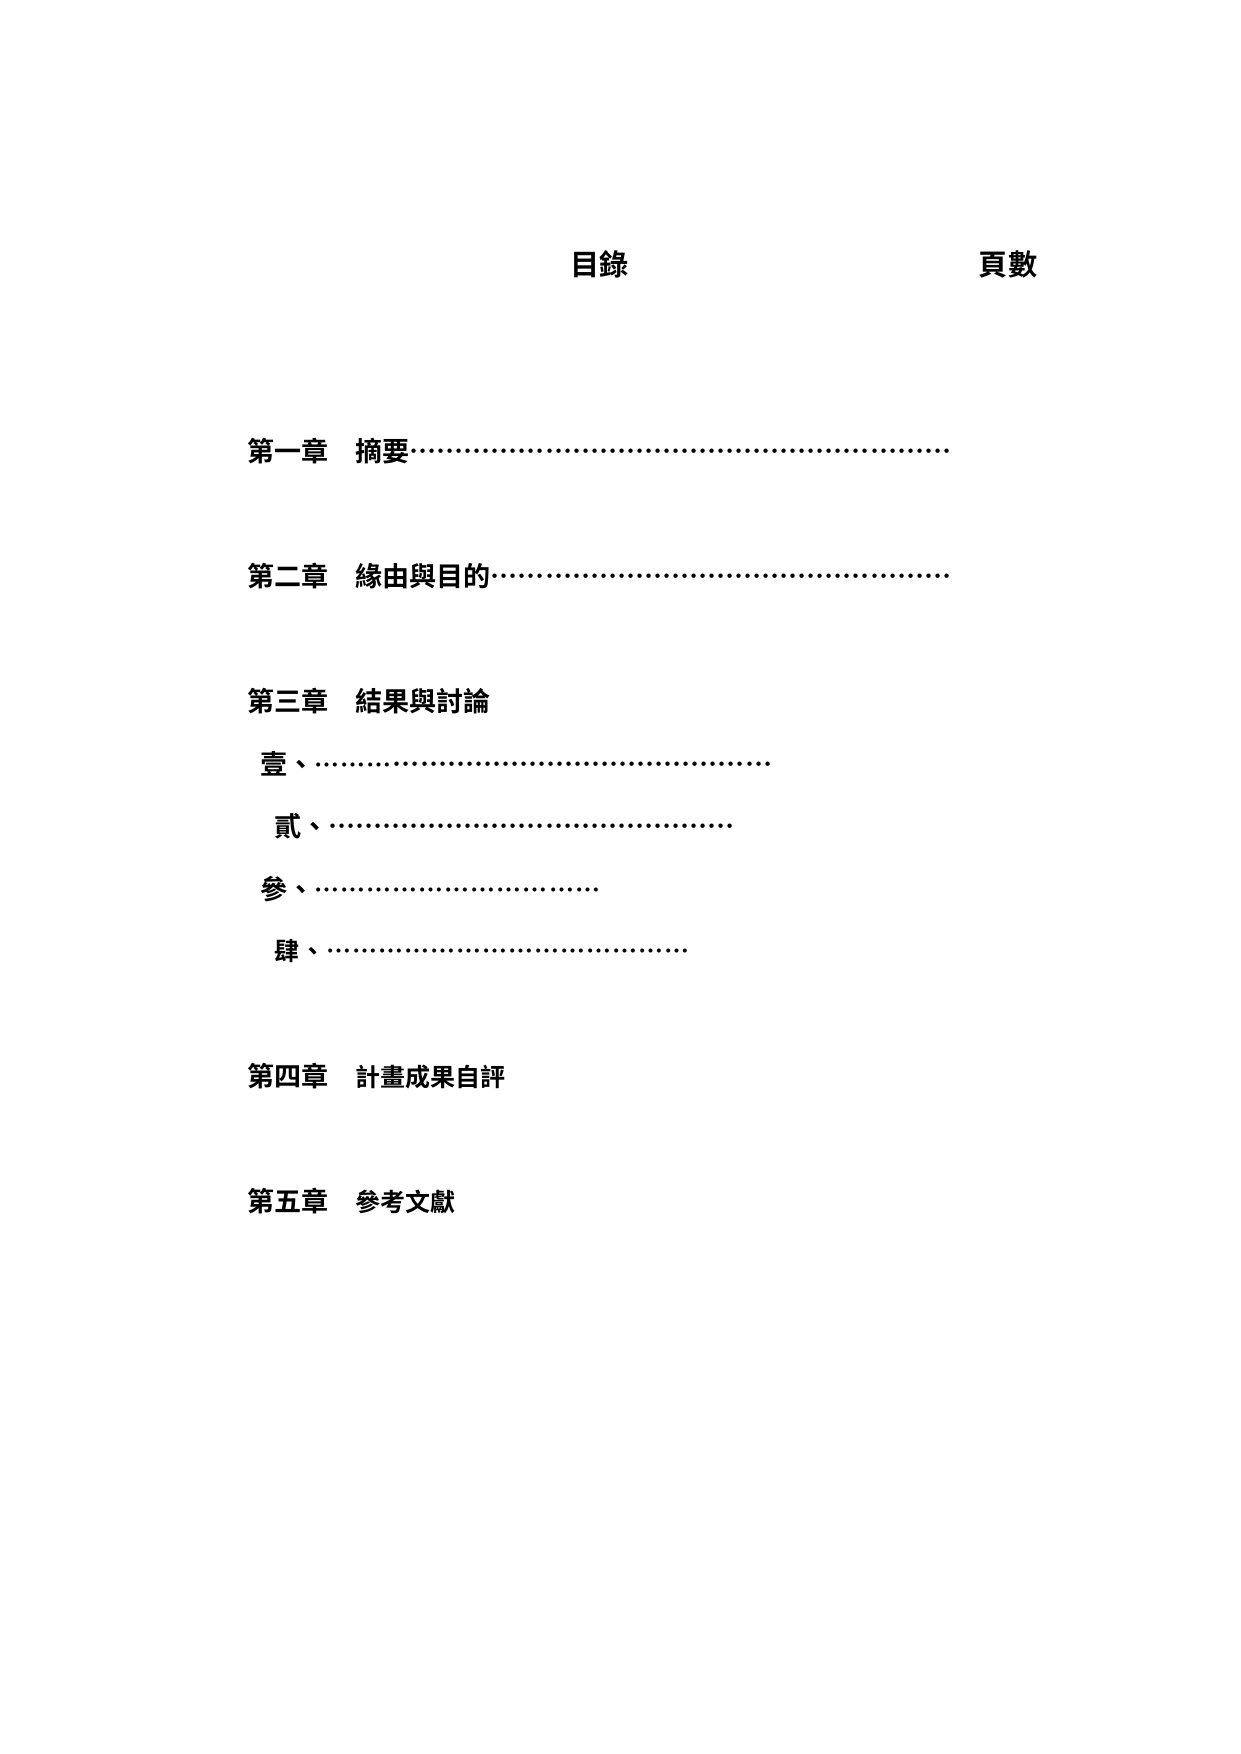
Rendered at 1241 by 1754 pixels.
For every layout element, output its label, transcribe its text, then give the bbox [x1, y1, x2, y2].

table_cell [188, 783, 236, 846]
table_cell [236, 1221, 963, 1283]
table_cell 第二章 緣由與目的…………………………………………… [236, 533, 963, 596]
table_cell [236, 1533, 963, 1596]
table_cell [236, 1471, 963, 1533]
table_cell 第五章 參考文獻 [236, 1158, 963, 1221]
table_cell [963, 1096, 1053, 1158]
table_cell [963, 1346, 1053, 1408]
table_cell [963, 596, 1053, 658]
table_cell [188, 1033, 236, 1096]
table_cell [963, 1283, 1053, 1346]
table_cell 第一章 摘要…………………………………………………… [236, 408, 963, 471]
table_cell [236, 1096, 963, 1158]
table_cell [236, 471, 963, 533]
table_cell [188, 596, 236, 658]
table_header 頁數 [963, 221, 1053, 346]
table_cell [188, 846, 236, 1033]
table_cell [236, 346, 963, 408]
table_cell [188, 721, 236, 783]
table_cell [236, 1283, 963, 1346]
table_cell [963, 846, 1053, 1033]
table_cell [963, 783, 1053, 846]
table_cell 參、…………………………… 肆、…………………………………… [236, 846, 963, 1033]
table_cell [963, 1033, 1053, 1096]
table_cell [188, 533, 236, 596]
table_cell [236, 1346, 963, 1408]
table_cell [188, 1096, 236, 1158]
table_header [188, 221, 236, 346]
table_cell [963, 408, 1053, 471]
table_cell [188, 1283, 236, 1346]
table_cell [188, 1346, 236, 1408]
table_cell [188, 346, 236, 408]
table_cell [188, 1471, 236, 1533]
table_cell [963, 721, 1053, 783]
table_cell [188, 1408, 236, 1471]
table_cell [963, 471, 1053, 533]
table_cell 第三章 結果與討論 [236, 658, 963, 721]
table_cell [236, 1408, 963, 1471]
table_header 目錄 [236, 221, 963, 346]
table_cell [963, 1408, 1053, 1471]
table_cell [963, 1471, 1053, 1533]
table_cell [963, 346, 1053, 408]
table_cell [963, 1221, 1053, 1283]
table_cell [963, 1158, 1053, 1221]
table_cell [188, 408, 236, 471]
table_cell [963, 1533, 1053, 1596]
table_cell [236, 596, 963, 658]
table_cell [188, 658, 236, 721]
table_cell 第四章 計畫成果自評 [236, 1033, 963, 1096]
table_cell [188, 1533, 236, 1596]
table_cell [188, 1158, 236, 1221]
table_cell [963, 533, 1053, 596]
table_cell [188, 471, 236, 533]
table_cell [188, 1221, 236, 1283]
table_cell 貳、……………………………………… [236, 783, 963, 846]
table_cell [963, 658, 1053, 721]
table_cell 壹、…………………………………………… [236, 721, 963, 783]
